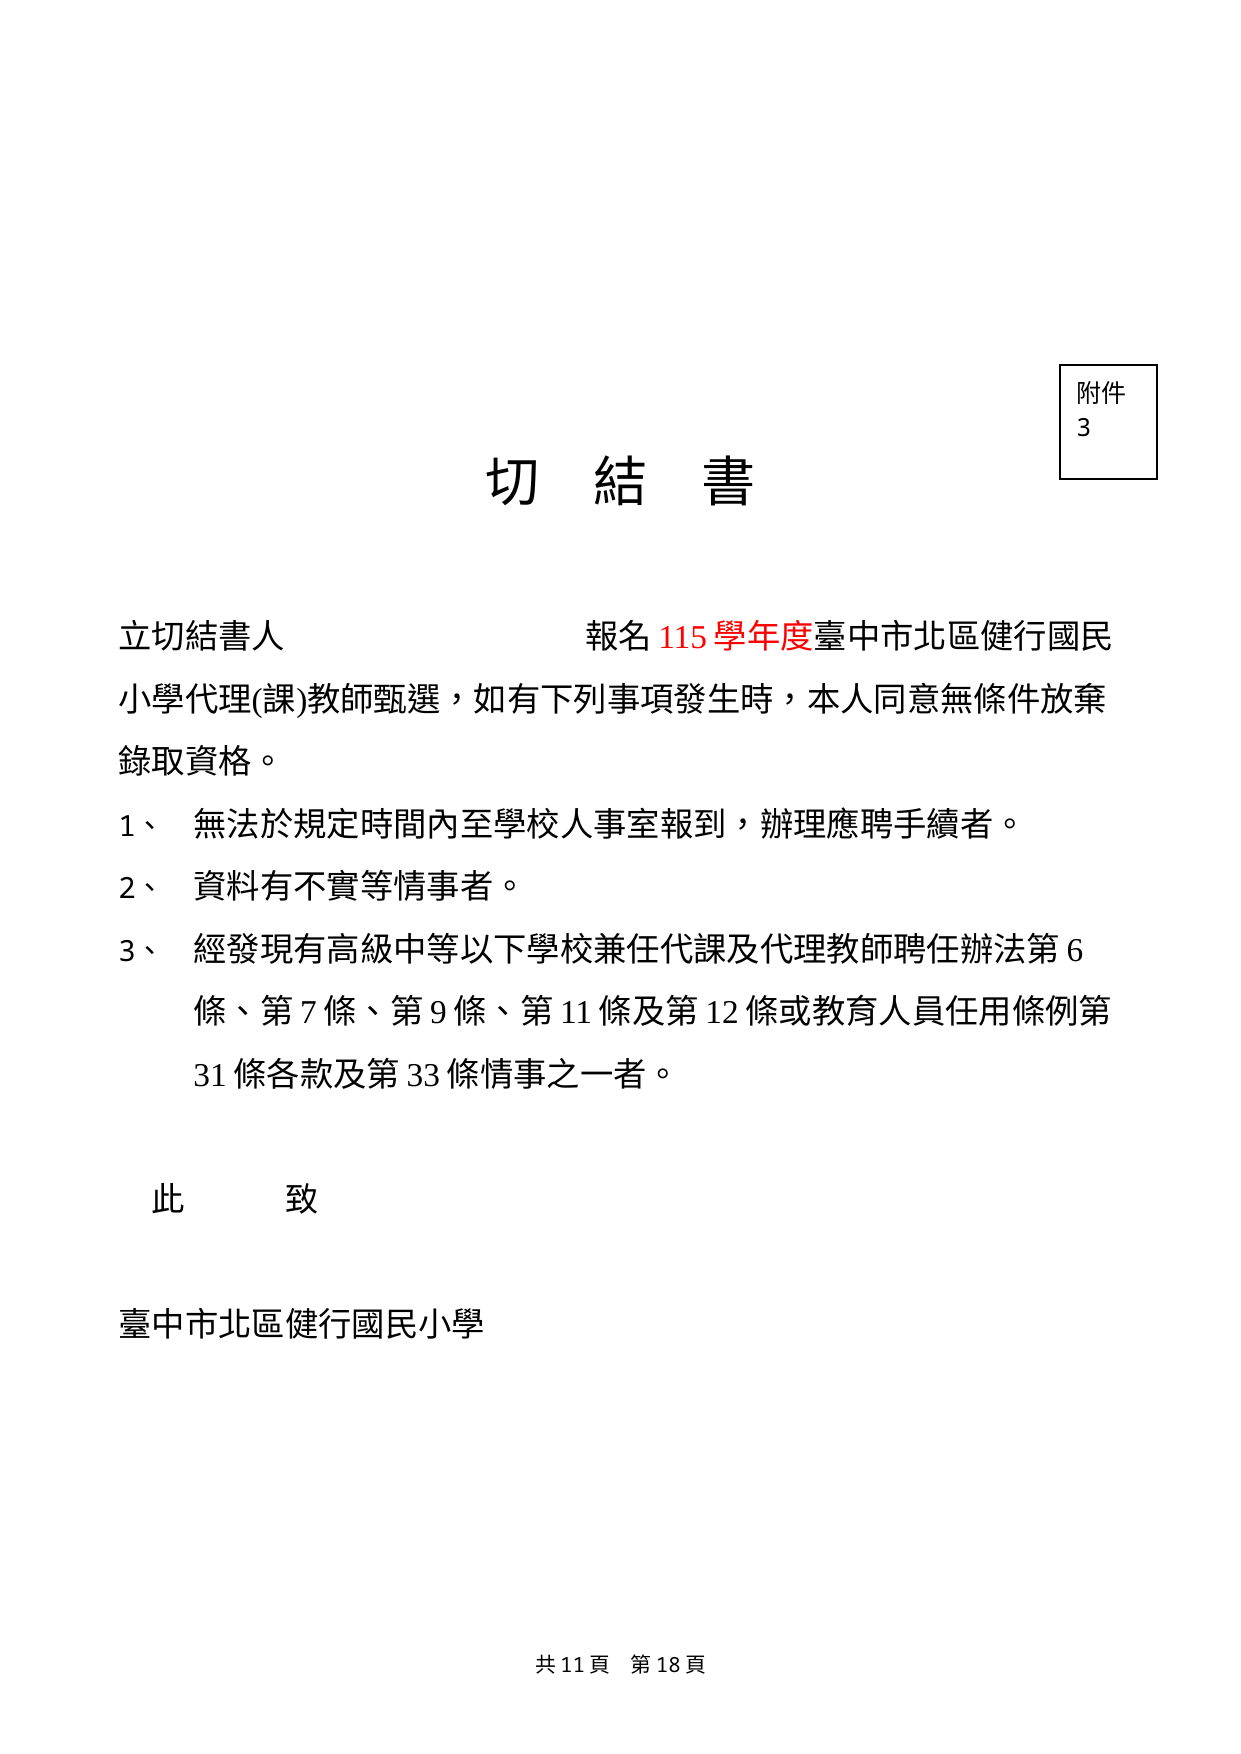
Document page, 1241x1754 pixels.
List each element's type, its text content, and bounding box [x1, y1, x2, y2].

list 資料有不實等情事者。 [118, 843, 1122, 905]
text 此 致 [118, 1155, 1122, 1218]
list 無法於規定時間內至學校人事室報到，辦理應聘手續者。 [118, 780, 1122, 843]
text 切 結 書 [1061, 366, 1156, 478]
text 立切結書人 報名115學年度臺中市北區健行國民小學代理(課)教師甄選，如有下列事項發生時，本人同意無條件放棄錄取資格。 [118, 593, 1122, 780]
text 附件3 [1076, 373, 1141, 443]
list 經發現有高級中等以下學校兼任代課及代理教師聘任辦法第6條、第7條、第9條、第11條及第12條或教育人員任用條例第31條各款及第33條情事之一者。 [118, 905, 1122, 1093]
text 切 結 書 [118, 405, 1122, 530]
text 臺中市北區健行國民小學 [118, 1280, 1122, 1343]
